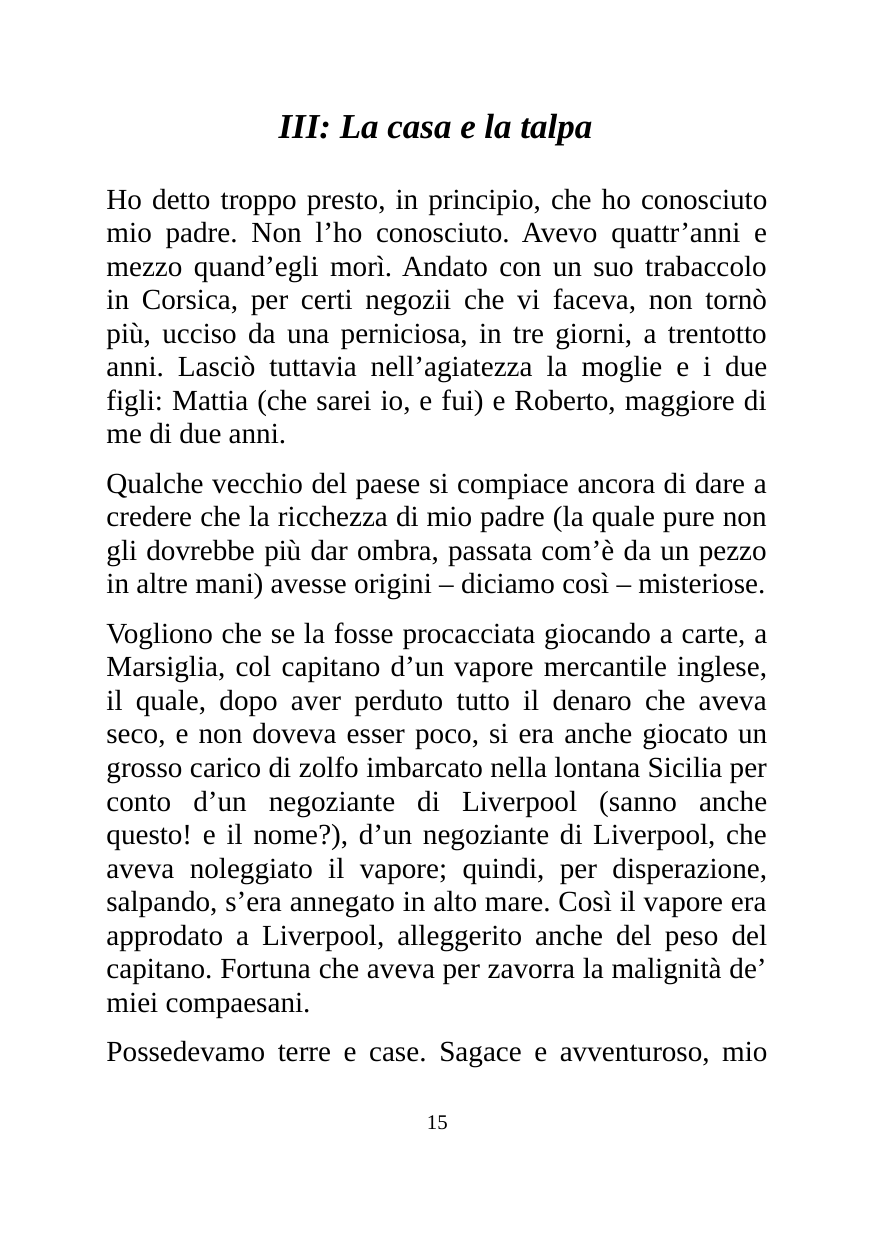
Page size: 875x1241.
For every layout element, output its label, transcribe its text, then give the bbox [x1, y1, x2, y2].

text Possedevamo terre e case. Sagace e avventuroso, mio [106, 1034, 768, 1068]
text Vogliono che se la fosse procacciata giocando a carte, a Marsiglia, col capitano d’un vapore mercantile inglese, il quale, dopo aver perduto tutto il denaro che aveva seco, e non doveva esser poco, si era anche giocato un grosso carico di zolfo imbarcato nella lontana Sicilia per conto d’un negoziante di Liverpool (sanno anche questo! e il nome?), d’un negoziante di Liverpool, che aveva noleggiato il vapore; quindi, per disperazione, salpando, s’era annegato in alto mare. Così il vapore era approdato a Liverpool, alleggerito anche del peso del capitano. Fortuna che aveva per zavorra la malignità de’ miei compaesani. [106, 616, 768, 1018]
text Qualche vecchio del paese si compiace ancora di dare a credere che la ricchezza di mio padre (la quale pure non gli dovrebbe più dar ombra, passata com’è da un pezzo in altre mani) avesse origini – diciamo così – misteriose. [106, 466, 768, 600]
subtitle III: La casa e la talpa [106, 106, 768, 146]
text Ho detto troppo presto, in principio, che ho conosciuto mio padre. Non l’ho conosciuto. Avevo quattr’anni e mezzo quand’egli morì. Andato con un suo trabaccolo in Corsica, per certi negozii che vi faceva, non tornò più, ucciso da una perniciosa, in tre giorni, a trentotto anni. Lasciò tuttavia nell’agiatezza la moglie e i due figli: Mattia (che sarei io, e fui) e Roberto, maggiore di me di due anni. [106, 182, 768, 450]
